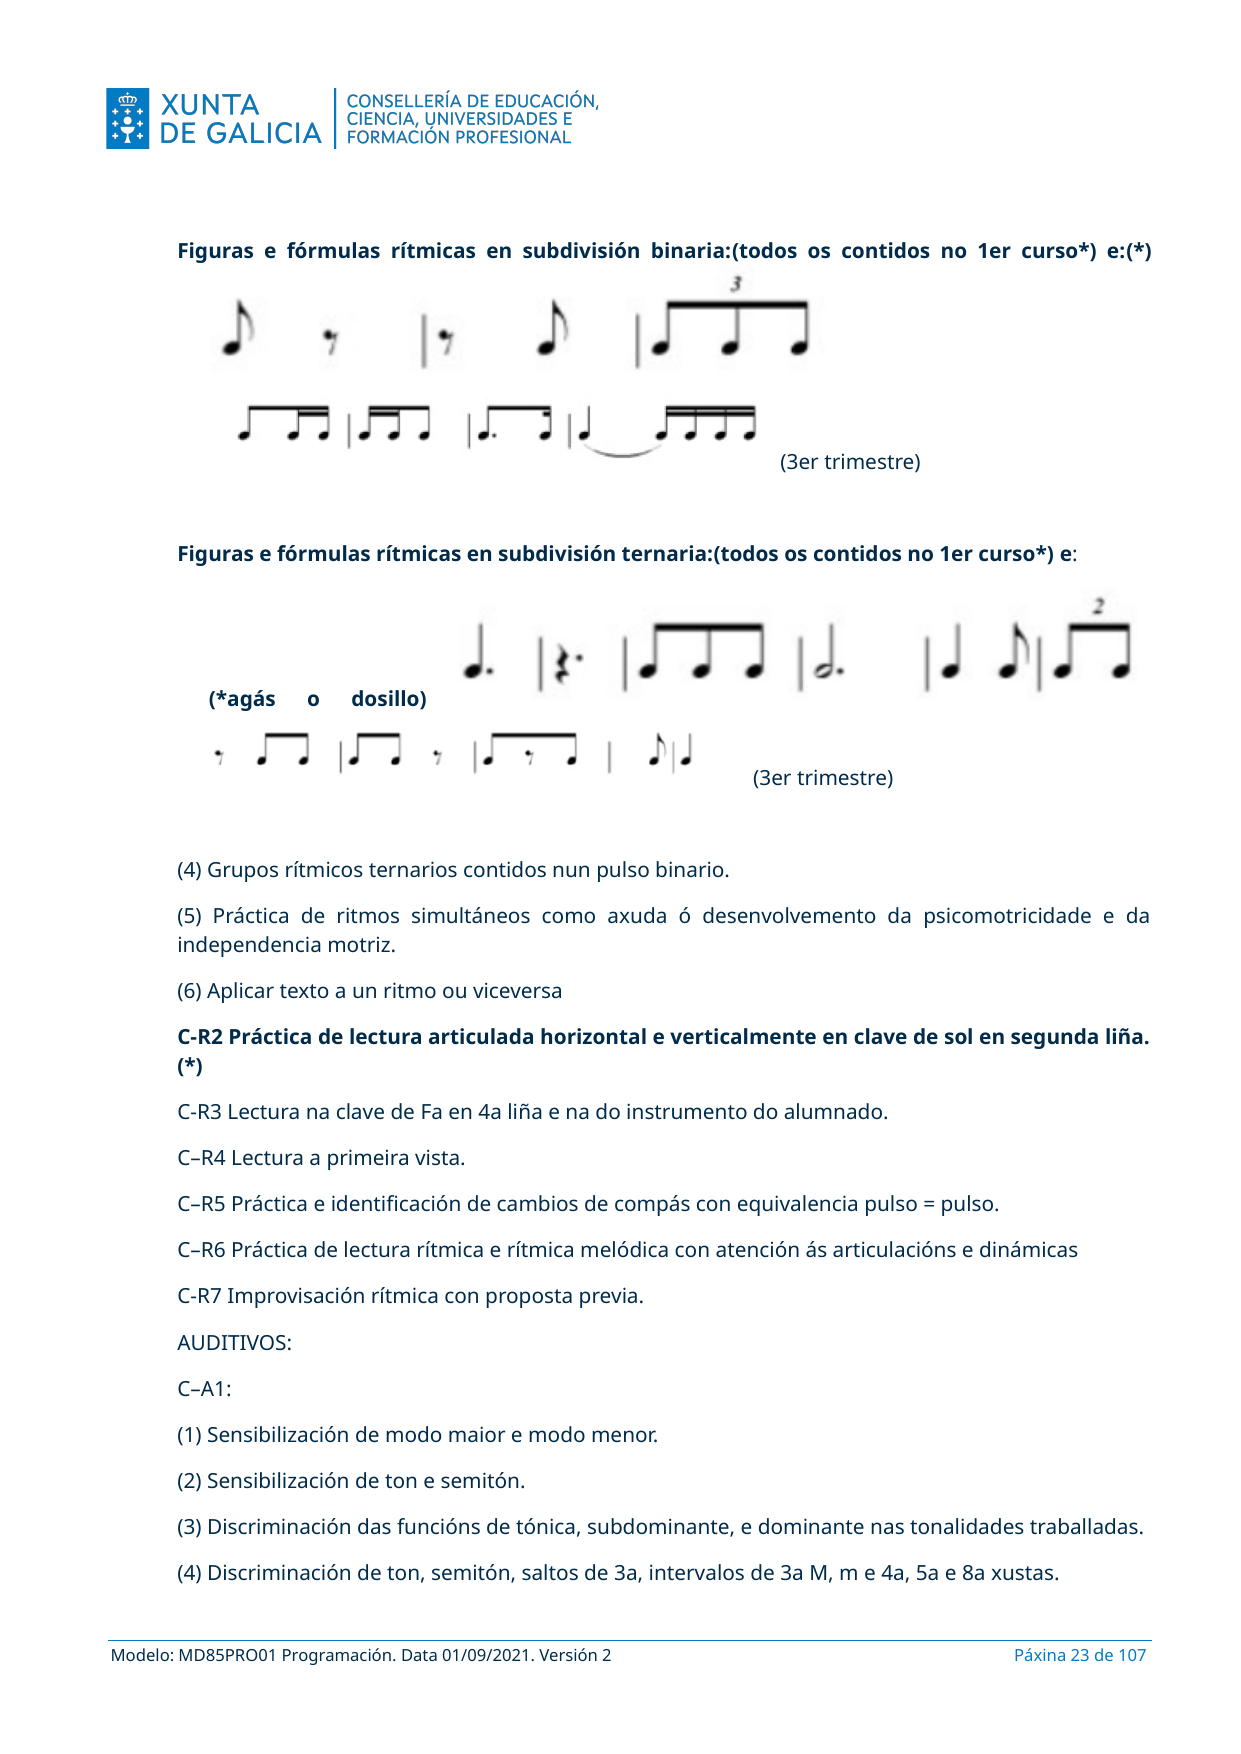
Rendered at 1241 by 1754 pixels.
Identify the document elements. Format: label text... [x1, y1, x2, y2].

text Figuras e fórmulas rítmicas en subdivisión ternaria:(todos os contidos no 1er curso*) e: [177, 539, 1152, 568]
text (1) Sensibilización de modo maior e modo menor. [177, 1420, 1152, 1448]
text (*agás o dosillo)(3er trimestre) [177, 586, 1152, 792]
text C-R7 Improvisación rítmica con proposta previa. [177, 1281, 1152, 1310]
picture [106, 88, 599, 149]
text (6) Aplicar texto a un ritmo ou viceversa [177, 976, 1152, 1004]
text (3) Discriminación das funcións de tónica, subdominante, e dominante nas tonalidades traballadas. [177, 1512, 1152, 1541]
text C–R6 Práctica de lectura rítmica e rítmica melódica con atención ás articulacións e dinámicas [177, 1235, 1152, 1264]
text AUDITIVOS: [177, 1328, 1152, 1356]
text C–A1: [177, 1374, 1152, 1402]
text (4) Discriminación de ton, semitón, saltos de 3a, intervalos de 3a M, m e 4a, 5a e 8a xustas. [177, 1558, 1152, 1587]
text C–R4 Lectura a primeira vista. [177, 1143, 1152, 1171]
picture [426, 585, 1152, 706]
text C–R5 Práctica e identificación de cambios de compás con equivalencia pulso = pulso. [177, 1189, 1152, 1218]
text C-R3 Lectura na clave de Fa en 4a liña e na do instrumento do alumnado. [177, 1097, 1152, 1125]
text (2) Sensibilización de ton e semitón. [177, 1466, 1152, 1494]
text C-R2 Práctica de lectura articulada horizontal e verticalmente en clave de sol en segunda liña. (*) [177, 1022, 1152, 1079]
picture [177, 264, 853, 470]
text (5) Práctica de ritmos simultáneos como axuda ó desenvolvemento da psicomotricidade e da independencia motriz. [177, 902, 1152, 958]
text (4) Grupos rítmicos ternarios contidos nun pulso binario. [177, 855, 1152, 884]
text Figuras e fórmulas rítmicas en subdivisión binaria:(todos os contidos no 1er curso*) e:(*)(3er trimestre) [177, 236, 1152, 476]
picture [177, 712, 753, 786]
